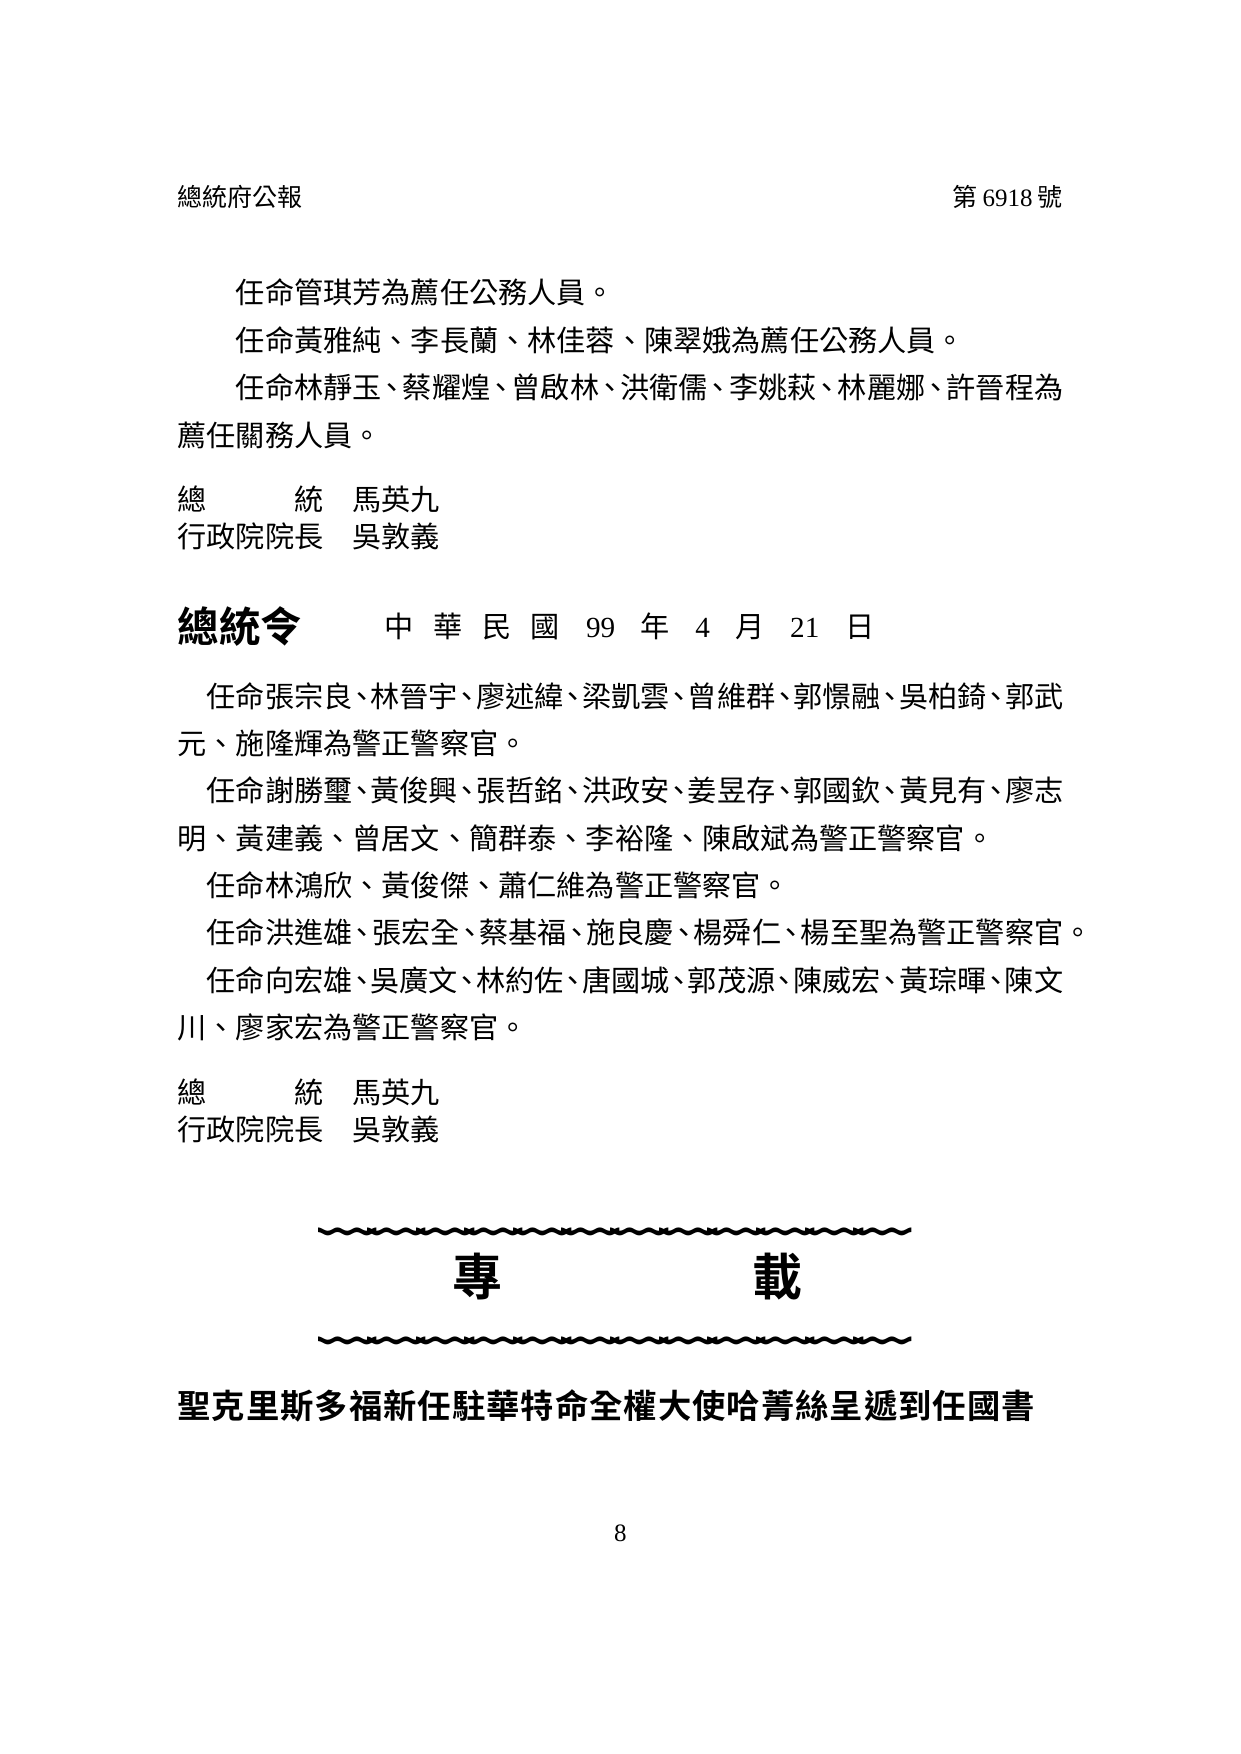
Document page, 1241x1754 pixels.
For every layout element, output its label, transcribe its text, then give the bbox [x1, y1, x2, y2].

text 任命林鴻欣、黃俊傑、蕭仁維為警正警察官。 [177, 859, 1063, 906]
text 任命向宏雄、吳廣文、林約佐、唐國城、郭茂源、陳威宏、黃琮暉、陳文川、廖家宏為警正警察官。 [177, 953, 1063, 1048]
text 任命林靜玉、蔡耀煌、曾啟林、洪衛儒、李姚萩、林麗娜、許晉程為薦任關務人員。 [177, 361, 1063, 455]
text 任命謝勝璽、黃俊興、張哲銘、洪政安、姜昱存、郭國欽、黃見有、廖志明、黃建義、曾居文、簡群泰、李裕隆、陳啟斌為警正警察官。 [177, 764, 1063, 859]
text 總 統 馬英九 [177, 480, 1063, 518]
table_header 總統令 [174, 580, 381, 669]
text 任命管琪芳為薦任公務人員。 [177, 266, 1063, 313]
text 行政院院長 吳敦義 [177, 1111, 1063, 1148]
table_header 中華民國99年4月21日 [381, 580, 877, 669]
text 行政院院長 吳敦義 [177, 518, 1063, 555]
text 總 統 馬英九 [177, 1073, 1063, 1111]
text 聖克里斯多福新任駐華特命全權大使哈菁絲呈遞到任國書 [177, 1382, 1063, 1427]
text 任命洪進雄、張宏全、蔡基福、施良慶、楊舜仁、楊至聖為警正警察官。 [177, 906, 1063, 953]
text ﹏﹏﹏﹏﹏﹏﹏﹏﹏﹏﹏﹏ [177, 1319, 1063, 1344]
text 任命張宗良、林晉宇、廖述緯、梁凱雲、曾維群、郭憬融、吳柏錡、郭武元、施隆輝為警正警察官。 [177, 669, 1063, 764]
text 任命黃雅純、李長蘭、林佳蓉、陳翠娥為薦任公務人員。 [177, 313, 1063, 361]
text ﹏﹏﹏﹏﹏﹏﹏﹏﹏﹏﹏﹏ [177, 1211, 1063, 1236]
text 專 載 [192, 1248, 1063, 1307]
